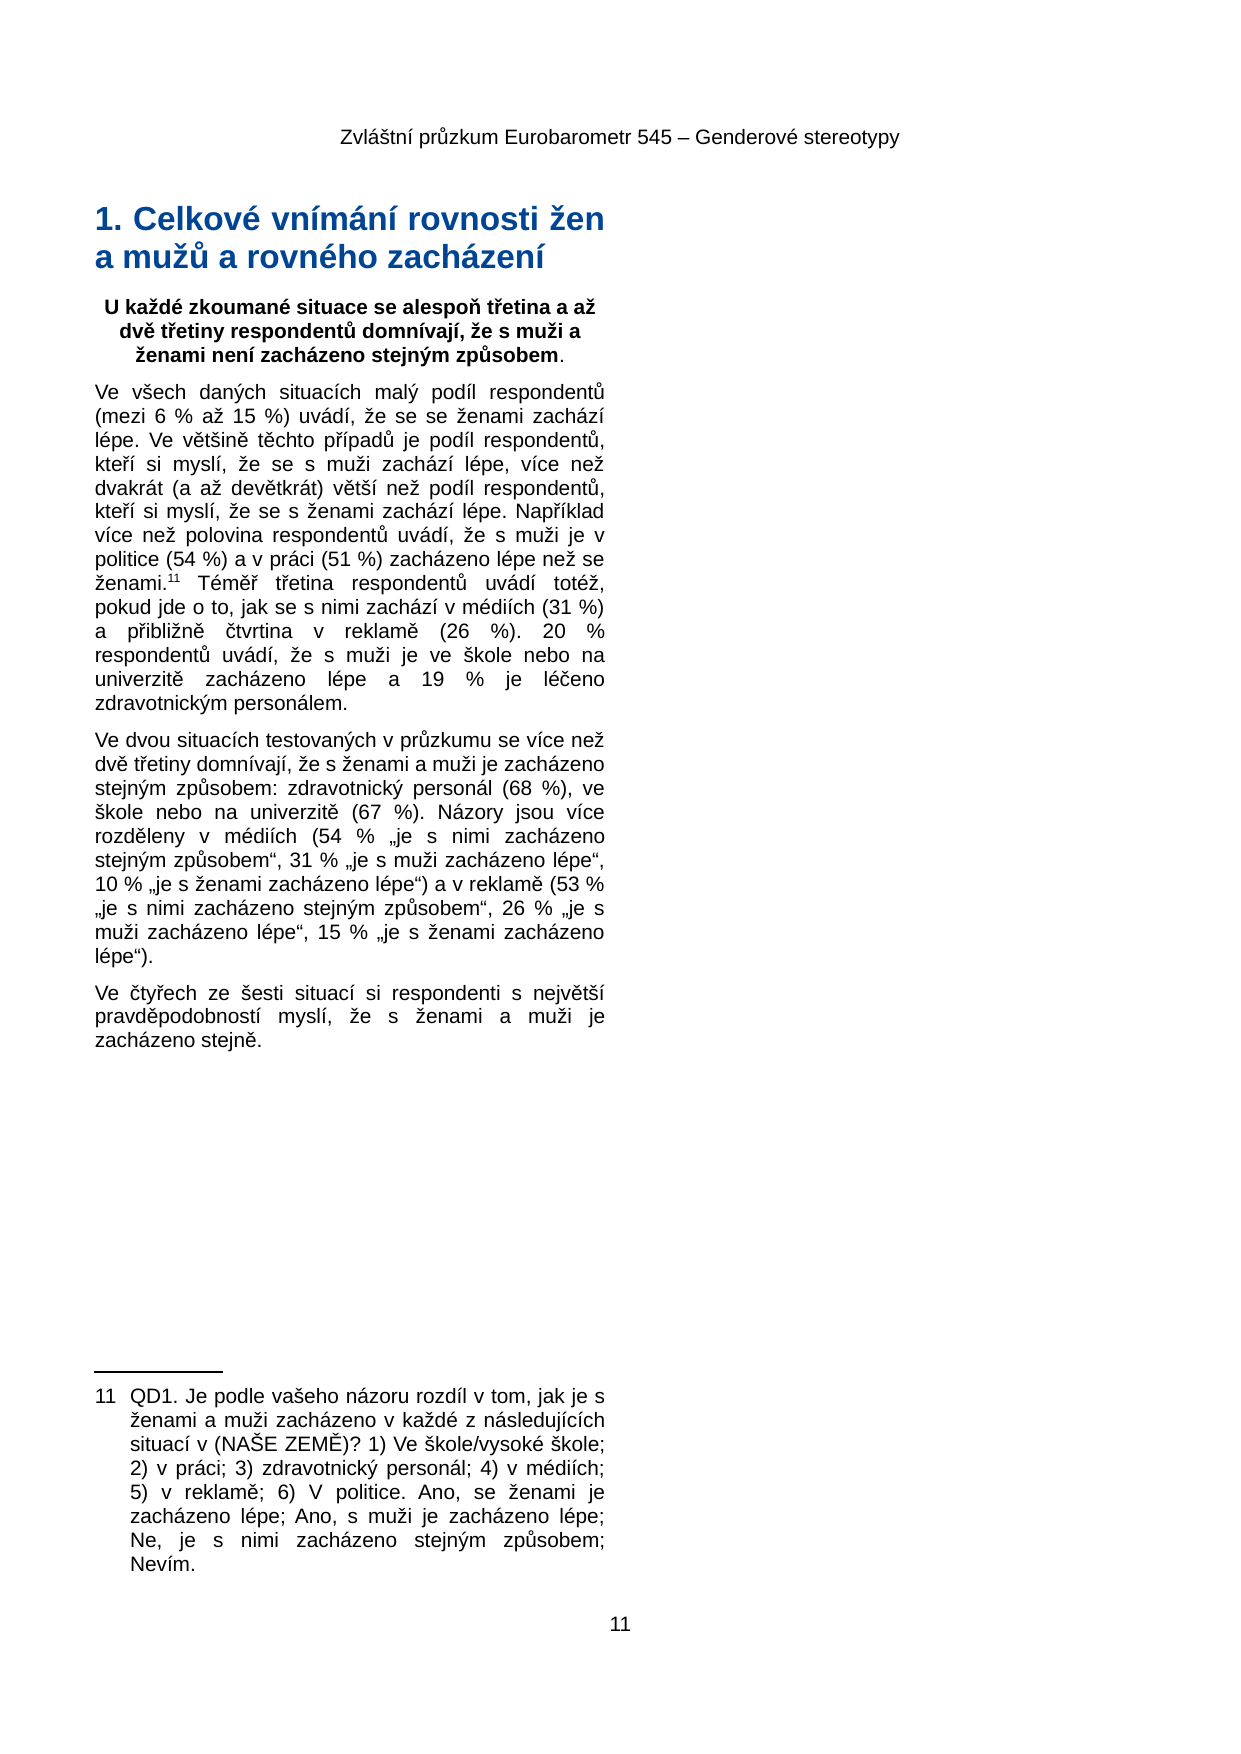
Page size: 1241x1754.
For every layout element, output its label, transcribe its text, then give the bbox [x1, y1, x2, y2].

text U každé zkoumané situace se alespoň třetina a až dvě třetiny respondentů domnívají, že s muži a ženami není zacházeno stejným způsobem. [94, 295, 605, 367]
subtitle 1. Celkové vnímání rovnosti žen a mužů a rovného zacházení [94, 199, 605, 276]
text Ve všech daných situacích malý podíl respondentů (mezi 6 % až 15 %) uvádí, že se se ženami zachází lépe. Ve většině těchto případů je podíl respondentů, kteří si myslí, že se s muži zachází lépe, více než dvakrát (a až devětkrát) větší než podíl respondentů, kteří si myslí, že se s ženami zachází lépe. Například více než polovina respondentů uvádí, že s muži je v politice (54 %) a v práci (51 %) zacházeno lépe než se ženami. Téměř třetina respondentů uvádí totéž, pokud jde o to, jak se s nimi zachází v médiích (31 %) a přibližně čtvrtina v reklamě (26 %). 20 % respondentů uvádí, že s muži je ve škole nebo na univerzitě zacházeno lépe a 19 % je léčeno zdravotnickým personálem. [94, 379, 605, 715]
text Ve dvou situacích testovaných v průzkumu se více než dvě třetiny domnívají, že s ženami a muži je zacházeno stejným způsobem: zdravotnický personál (68 %), ve škole nebo na univerzitě (67 %). Názory jsou více rozděleny v médiích (54 % „je s nimi zacházeno stejným způsobem“, 31 % „je s muži zacházeno lépe“, 10 % „je s ženami zacházeno lépe“) a v reklamě (53 % „je s nimi zacházeno stejným způsobem“, 26 % „je s muži zacházeno lépe“, 15 % „je s ženami zacházeno lépe“). [94, 728, 605, 967]
text Ve čtyřech ze šesti situací si respondenti s největší pravděpodobností myslí, že s ženami a muži je zacházeno stejně. [94, 980, 605, 1052]
text QD1. Je podle vašeho názoru rozdíl v tom, jak je s ženami a muži zacházeno v každé z následujících situací v (NAŠE ZEMĚ)? 1) Ve škole/vysoké škole; 2) v práci; 3) zdravotnický personál; 4) v médiích; 5) v reklamě; 6) V politice. Ano, se ženami je zacházeno lépe; Ano, s muži je zacházeno lépe; Ne, je s nimi zacházeno stejným způsobem; Nevím. [94, 1384, 605, 1576]
